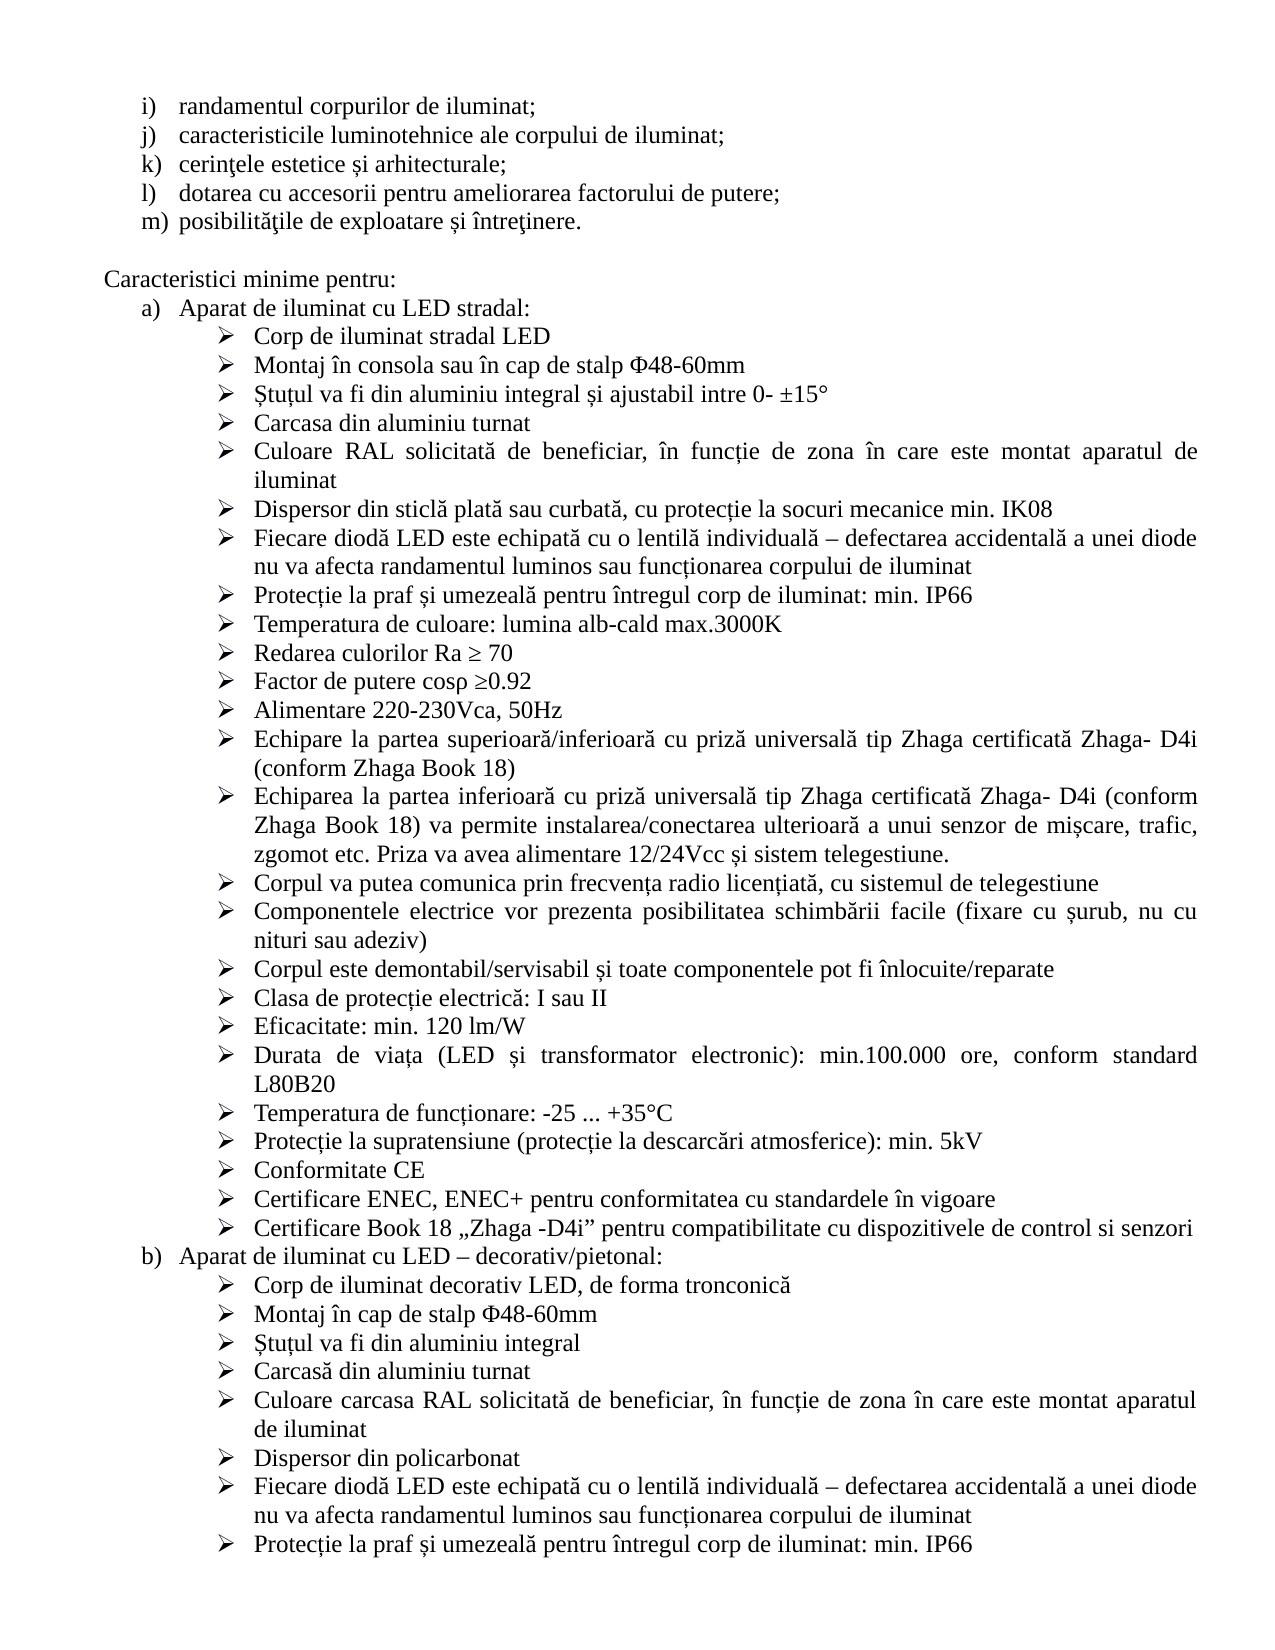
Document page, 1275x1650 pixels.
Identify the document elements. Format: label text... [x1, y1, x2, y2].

list posibilităţile de exploatare și întreţinere. [141, 206, 1198, 235]
list Factor de putere cosρ ≥0.92 [216, 666, 1198, 695]
list Carcasă din aluminiu turnat [216, 1356, 1198, 1385]
list Eficacitate: min. 120 lm/W [216, 1011, 1198, 1040]
list Culoare carcasa RAL solicitată de beneficiar, în funcție de zona în care este montat aparatul de iluminat [216, 1385, 1198, 1443]
list Redarea culorilor Ra ≥ 70 [216, 638, 1198, 666]
list Clasa de protecție electrică: I sau II [216, 983, 1198, 1011]
list Montaj în cap de stalp Φ48-60mm [216, 1299, 1198, 1328]
list Ștuțul va fi din aluminiu integral și ajustabil intre 0- ±15° [216, 379, 1198, 408]
list Conformitate CE [216, 1155, 1198, 1184]
list Echiparea la partea inferioară cu priză universală tip Zhaga certificată Zhaga- D4i (conform Zhaga Book 18) va permite instalarea/conectarea ulterioară a unui senzor de mișcare, trafic, zgomot etc. Priza va avea alimentare 12/24Vcc și sistem telegestiune. [216, 781, 1198, 868]
list Temperatura de culoare: lumina alb-cald max.3000K [216, 609, 1198, 638]
list Temperatura de funcționare: -25 ... +35°C [216, 1098, 1198, 1126]
list Culoare RAL solicitată de beneficiar, în funcție de zona în care este montat aparatul de iluminat [216, 436, 1198, 494]
list Aparat de iluminat cu LED stradal: [141, 293, 1198, 321]
list Corpul este demontabil/servisabil și toate componentele pot fi înlocuite/reparate [216, 954, 1198, 983]
list Durata de viața (LED și transformator electronic): min.100.000 ore, conform standard L80B20 [216, 1040, 1198, 1098]
list Certificare ENEC, ENEC+ pentru conformitatea cu standardele în vigoare [216, 1184, 1198, 1213]
list Echipare la partea superioară/inferioară cu priză universală tip Zhaga certificată Zhaga- D4i (conform Zhaga Book 18) [216, 724, 1198, 781]
list Carcasa din aluminiu turnat [216, 408, 1198, 436]
list Corp de iluminat decorativ LED, de forma tronconică [216, 1270, 1198, 1299]
list Protecție la praf și umezeală pentru întregul corp de iluminat: min. IP66 [216, 1529, 1198, 1558]
text Caracteristici minime pentru: [103, 264, 1198, 293]
list Montaj în consola sau în cap de stalp Φ48-60mm [216, 350, 1198, 379]
list Aparat de iluminat cu LED – decorativ/pietonal: [141, 1241, 1198, 1270]
list Alimentare 220-230Vca, 50Hz [216, 695, 1198, 724]
list Certificare Book 18 „Zhaga -D4i” pentru compatibilitate cu dispozitivele de control si senzori [216, 1213, 1198, 1241]
list Dispersor din policarbonat [216, 1443, 1198, 1471]
list Fiecare diodă LED este echipată cu o lentilă individuală – defectarea accidentală a unei diode nu va afecta randamentul luminos sau funcționarea corpului de iluminat [216, 1471, 1198, 1529]
list caracteristicile luminotehnice ale corpului de iluminat; [141, 120, 1198, 149]
list Protecție la supratensiune (protecție la descarcări atmosferice): min. 5kV [216, 1126, 1198, 1155]
list Dispersor din sticlă plată sau curbată, cu protecție la socuri mecanice min. IK08 [216, 494, 1198, 523]
list Corp de iluminat stradal LED [216, 321, 1198, 350]
list randamentul corpurilor de iluminat; [141, 91, 1198, 120]
list Componentele electrice vor prezenta posibilitatea schimbării facile (fixare cu șurub, nu cu nituri sau adeziv) [216, 896, 1198, 954]
list Corpul va putea comunica prin frecvența radio licențiată, cu sistemul de telegestiune [216, 868, 1198, 896]
list dotarea cu accesorii pentru ameliorarea factorului de putere; [141, 178, 1198, 206]
list Fiecare diodă LED este echipată cu o lentilă individuală – defectarea accidentală a unei diode nu va afecta randamentul luminos sau funcționarea corpului de iluminat [216, 523, 1198, 580]
list cerinţele estetice și arhitecturale; [141, 149, 1198, 178]
list Ștuțul va fi din aluminiu integral [216, 1328, 1198, 1356]
list Protecție la praf și umezeală pentru întregul corp de iluminat: min. IP66 [216, 580, 1198, 609]
